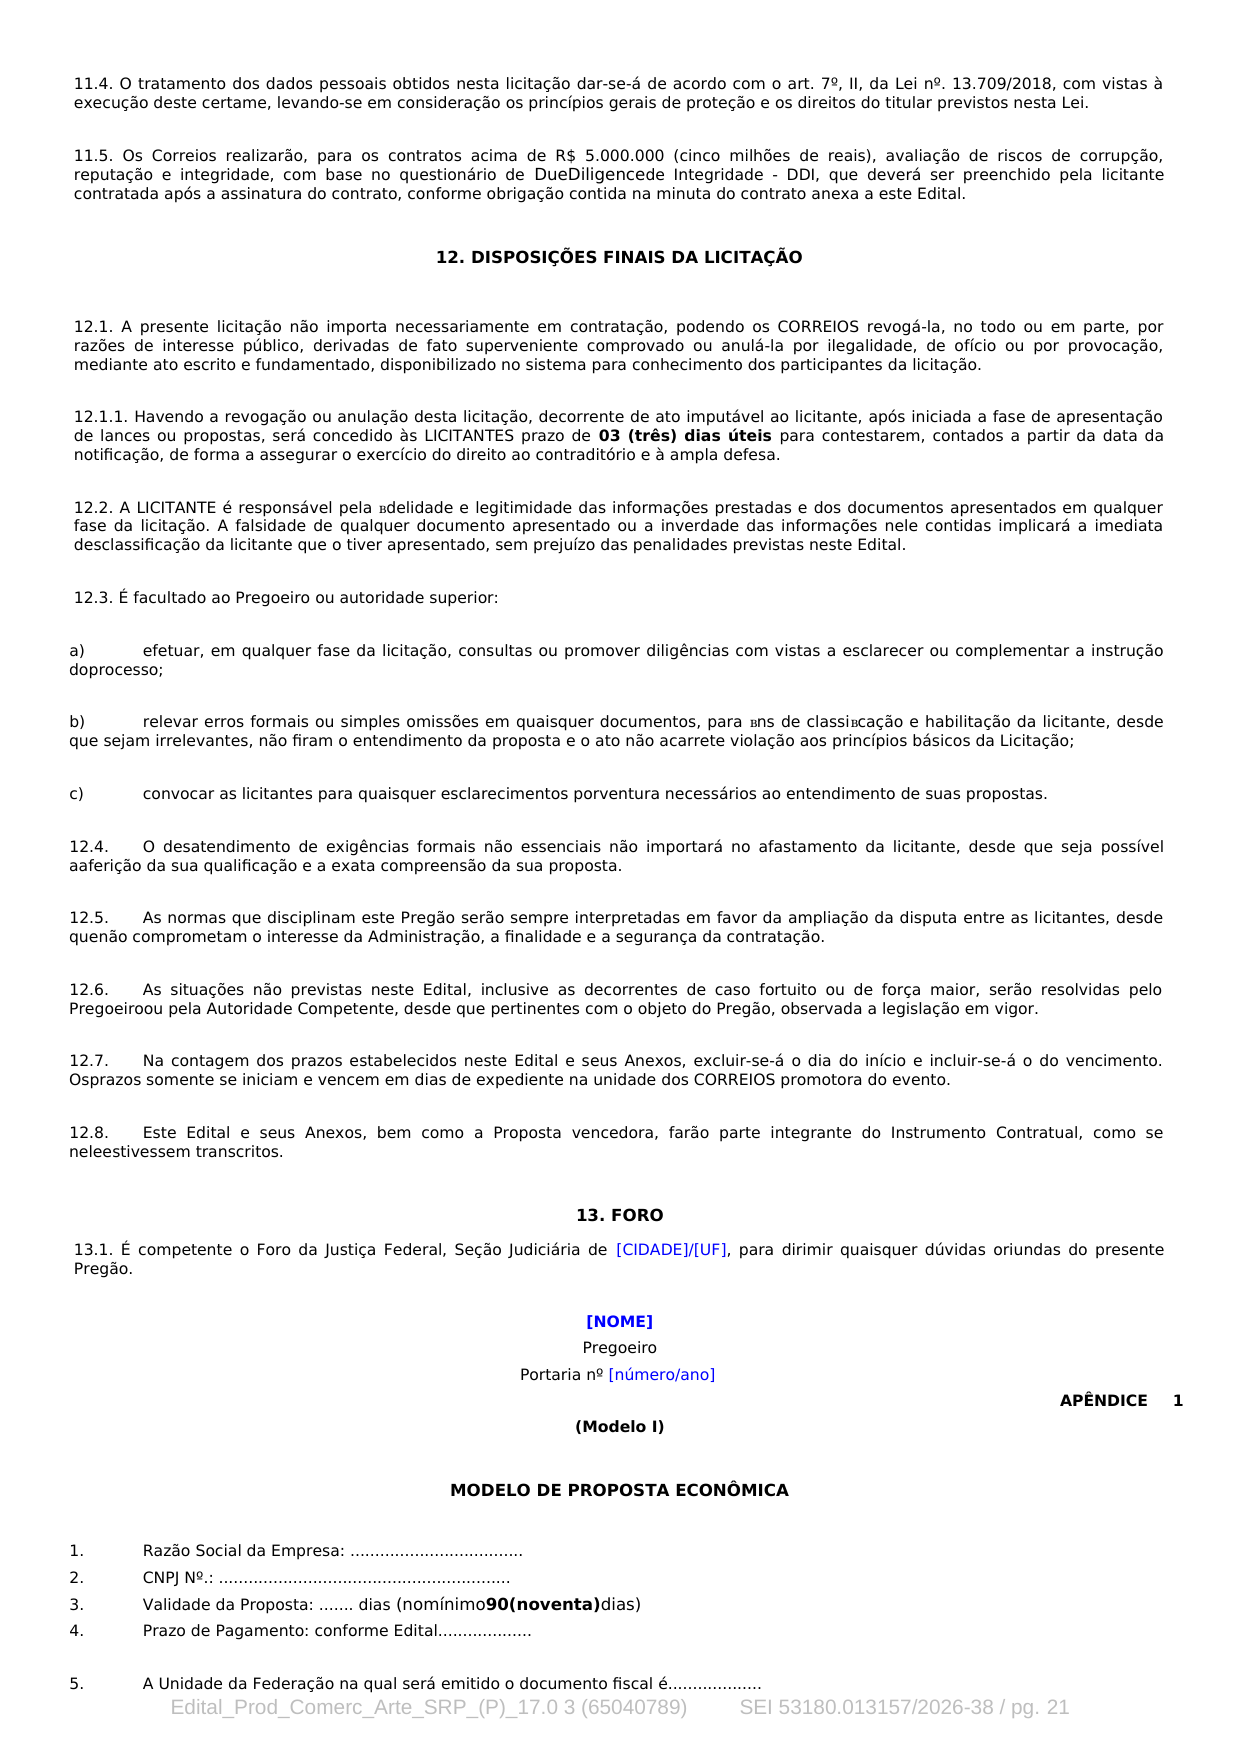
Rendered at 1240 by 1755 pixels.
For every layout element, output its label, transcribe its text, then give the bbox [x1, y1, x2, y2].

text 12.2. A LICITANTE é responsável pela delidade e legitimidade das informações prestadas e dos documentos apresentados em qualquer fase da licitação. A falsidade de qualquer documento apresentado ou a inverdade das informações nele contidas implicará a imediata desclassificação da licitante que o tiver apresentado, sem prejuízo das penalidades previstas neste Edital. [74, 499, 1165, 554]
text 11.5. Os Correios realizarão, para os contratos acima de R$ 5.000.000 (cinco milhões de reais), avaliação de riscos de corrupção, reputação e integridade, com base no questionário de DueDiligencede Integridade - DDI, que deverá ser preenchido pela licitante contratada após a assinatura do contrato, conforme obrigação contida na minuta do contrato anexa a este Edital. [74, 147, 1165, 203]
text 12.1. A presente licitação não importa necessariamente em contratação, podendo os CORREIOS revogá-la, no todo ou em parte, por razões de interesse público, derivadas de fato superveniente comprovado ou anulá-la por ilegalidade, de ofício ou por provocação, mediante ato escrito e fundamentado, disponibilizado no sistema para conhecimento dos participantes da licitação. [74, 318, 1165, 374]
list convocar as licitantes para quaisquer esclarecimentos porventura necessários ao entendimento de suas propostas. [69, 785, 1165, 803]
subtitle 13. FORO [69, 1206, 1171, 1225]
text [NOME] [69, 1313, 1170, 1331]
list Validade da Proposta: ....... dias (nomínimo90(noventa)dias) [69, 1595, 1165, 1614]
list Este Edital e seus Anexos, bem como a Proposta vencedora, farão parte integrante do Instrumento Contratual, como se neleestivessem transcritos. [69, 1124, 1165, 1161]
list CNPJ Nº.: ........................................................... [69, 1569, 1165, 1587]
text APÊNDICE 1 (Modelo I) [575, 1392, 1183, 1436]
list A Unidade da Federação na qual será emitido o documento fiscal é................... [69, 1675, 1165, 1693]
list As situações não previstas neste Edital, inclusive as decorrentes de caso fortuito ou de força maior, serão resolvidas pelo Pregoeiroou pela Autoridade Competente, desde que pertinentes com o objeto do Pregão, observada a legislação em vigor. [69, 981, 1165, 1018]
list Na contagem dos prazos estabelecidos neste Edital e seus Anexos, excluir-se-á o dia do início e incluir-se-á o do vencimento. Osprazos somente se iniciam e vencem em dias de expediente na unidade dos CORREIOS promotora do evento. [69, 1052, 1165, 1089]
text 12.3. É facultado ao Pregoeiro ou autoridade superior: [74, 589, 1165, 607]
text 11.4. O tratamento dos dados pessoais obtidos nesta licitação dar-se-á de acordo com o art. 7º, II, da Lei nº. 13.709/2018, com vistas à execução deste certame, levando-se em consideração os princípios gerais de proteção e os direitos do titular previstos nesta Lei. [74, 75, 1165, 112]
list As normas que disciplinam este Pregão serão sempre interpretadas em favor da ampliação da disputa entre as licitantes, desde quenão comprometam o interesse da Administração, a finalidade e a segurança da contratação. [69, 909, 1165, 946]
list relevar erros formais ou simples omissões em quaisquer documentos, para ns de classicação e habilitação da licitante, desde que sejam irrelevantes, não firam o entendimento da proposta e o ato não acarrete violação aos princípios básicos da Licitação; [69, 713, 1165, 750]
text Portaria nº [número/ano] [69, 1366, 1166, 1384]
subtitle MODELO DE PROPOSTA ECONÔMICA [69, 1481, 1170, 1500]
text Pregoeiro [69, 1339, 1171, 1357]
list O desatendimento de exigências formais não essenciais não importará no afastamento da licitante, desde que seja possível aaferição da sua qualificação e a exata compreensão da sua proposta. [69, 838, 1165, 875]
list Prazo de Pagamento: conforme Edital................... [69, 1622, 1165, 1640]
list Razão Social da Empresa: ................................... [69, 1542, 1165, 1561]
list efetuar, em qualquer fase da licitação, consultas ou promover diligências com vistas a esclarecer ou complementar a instrução doprocesso; [69, 642, 1165, 679]
subtitle 12. DISPOSIÇÕES FINAIS DA LICITAÇÃO [69, 248, 1169, 268]
text 13.1. É competente o Foro da Justiça Federal, Seção Judiciária de [CIDADE]/[UF], para dirimir quaisquer dúvidas oriundas do presente Pregão. [74, 1241, 1165, 1278]
text 12.1.1. Havendo a revogação ou anulação desta licitação, decorrente de ato imputável ao licitante, após iniciada a fase de apresentação de lances ou propostas, será concedido às LICITANTES prazo de 03 (três) dias úteis para contestarem, contados a partir da data da notificação, de forma a assegurar o exercício do direito ao contraditório e à ampla defesa. [74, 408, 1165, 464]
